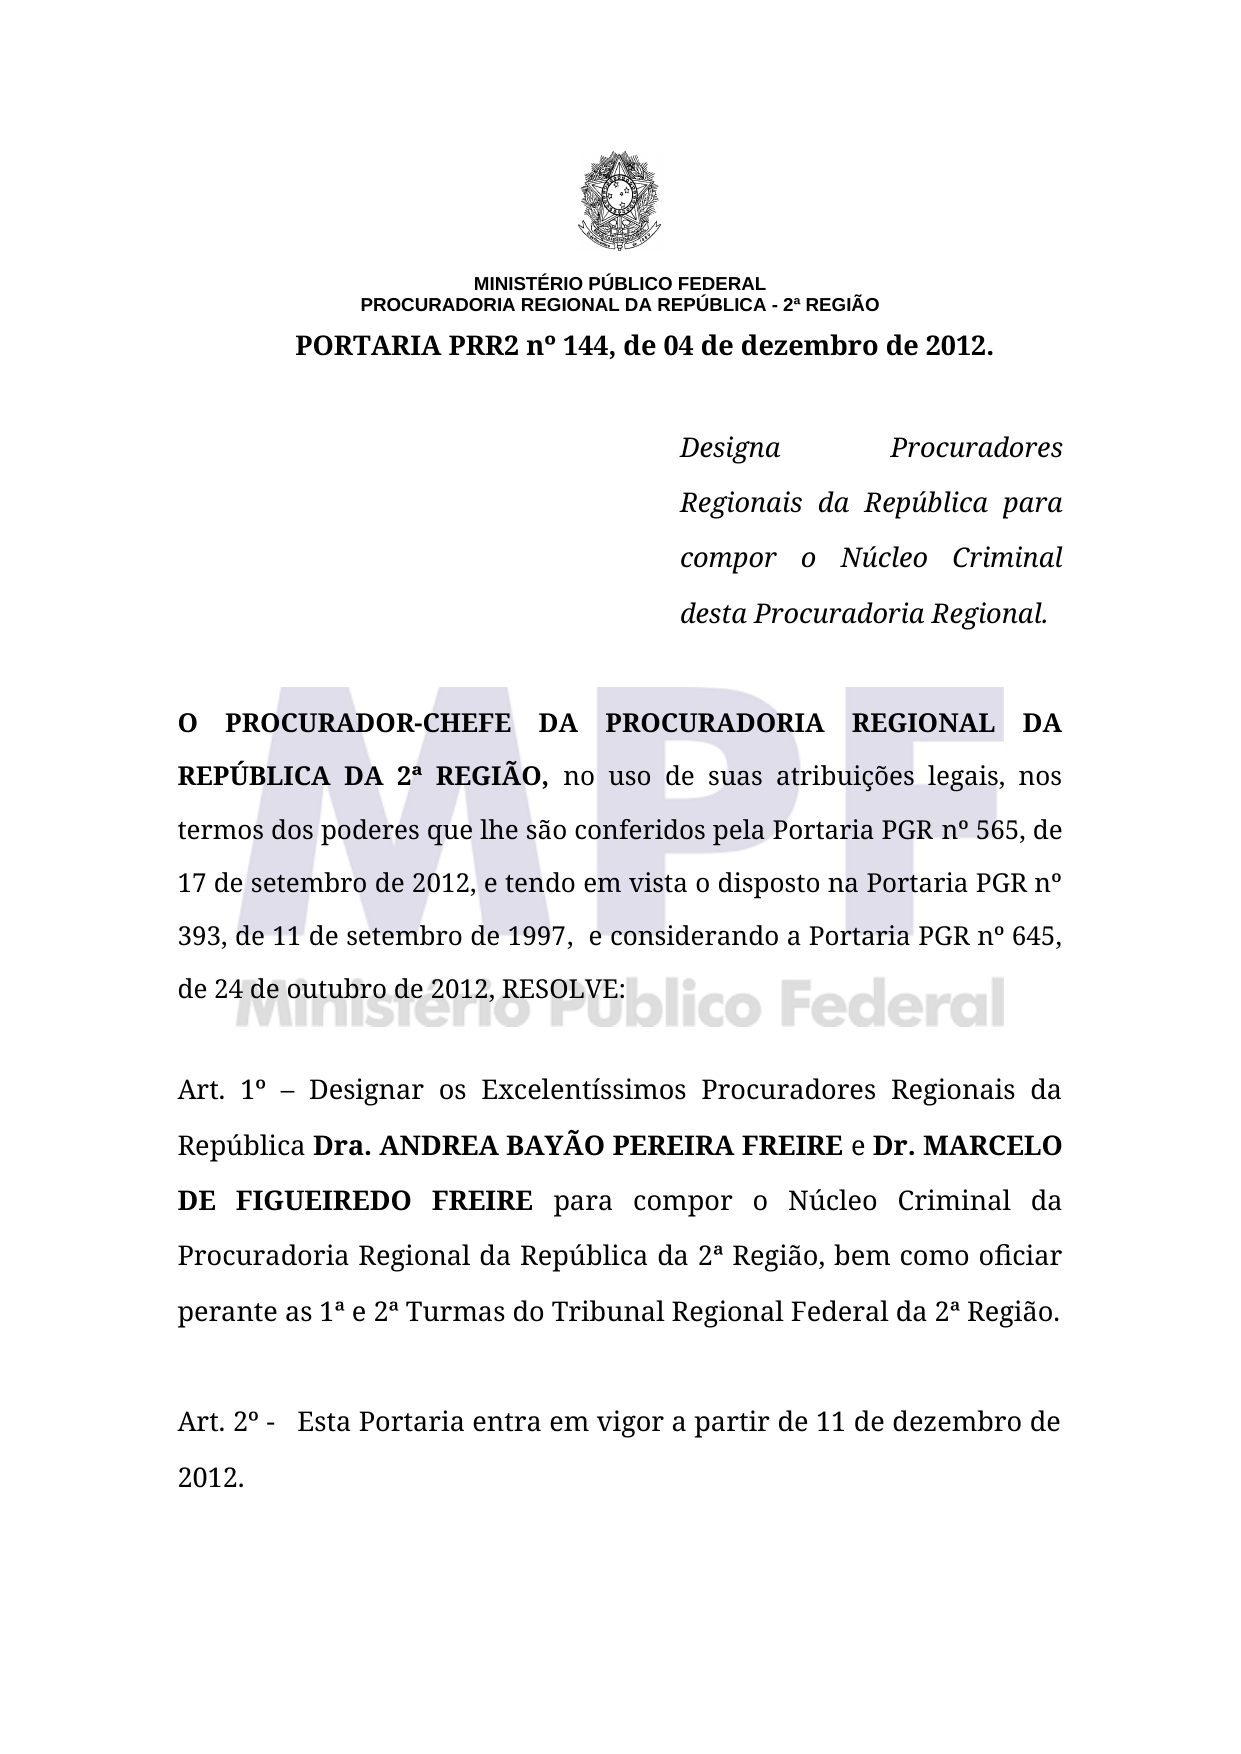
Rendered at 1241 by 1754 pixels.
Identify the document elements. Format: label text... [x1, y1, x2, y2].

text Designa Procuradores Regionais da República para compor o Núcleo Criminal desta Procuradoria Regional. [680, 428, 1063, 631]
picture [577, 151, 663, 251]
picture [236, 1006, 1004, 1027]
text Art. 1º – Designar os Excelentíssimos Procuradores Regionais da República Dra. ANDREA BAYÃO PEREIRA FREIRE e Dr. MARCELO DE FIGUEIREDO FREIRE para compor o Núcleo Criminal da Procuradoria Regional da República da 2ª Região, bem como oficiar perante as 1ª e 2ª Turmas do Tribunal Regional Federal da 2ª Região. [177, 1071, 1063, 1329]
text O PROCURADOR-CHEFE DA PROCURADORIA REGIONAL DA REPÚBLICA DA 2ª REGIÃO, no uso de suas atribuições legais, nos termos dos poderes que lhe são conferidos pela Portaria PGR nº 565, de 17 de setembro de 2012, e tendo em vista o disposto na Portaria PGR nº 393, de 11 de setembro de 1997, e considerando a Portaria PGR nº 645, de 24 de outubro de 2012, RESOLVE: [177, 705, 1063, 1006]
subtitle PORTARIA PRR2 nº 144, de 04 de dezembro de 2012. [177, 326, 1063, 363]
text PROCURADORIA REGIONAL DA REPÚBLICA - 2ª REGIÃO [177, 294, 1063, 316]
picture [236, 687, 1004, 705]
text Art. 2º - Esta Portaria entra em vigor a partir de 11 de dezembro de 2012. [177, 1403, 1063, 1495]
text MINISTÉRIO PÚBLICO FEDERAL [177, 272, 1063, 294]
